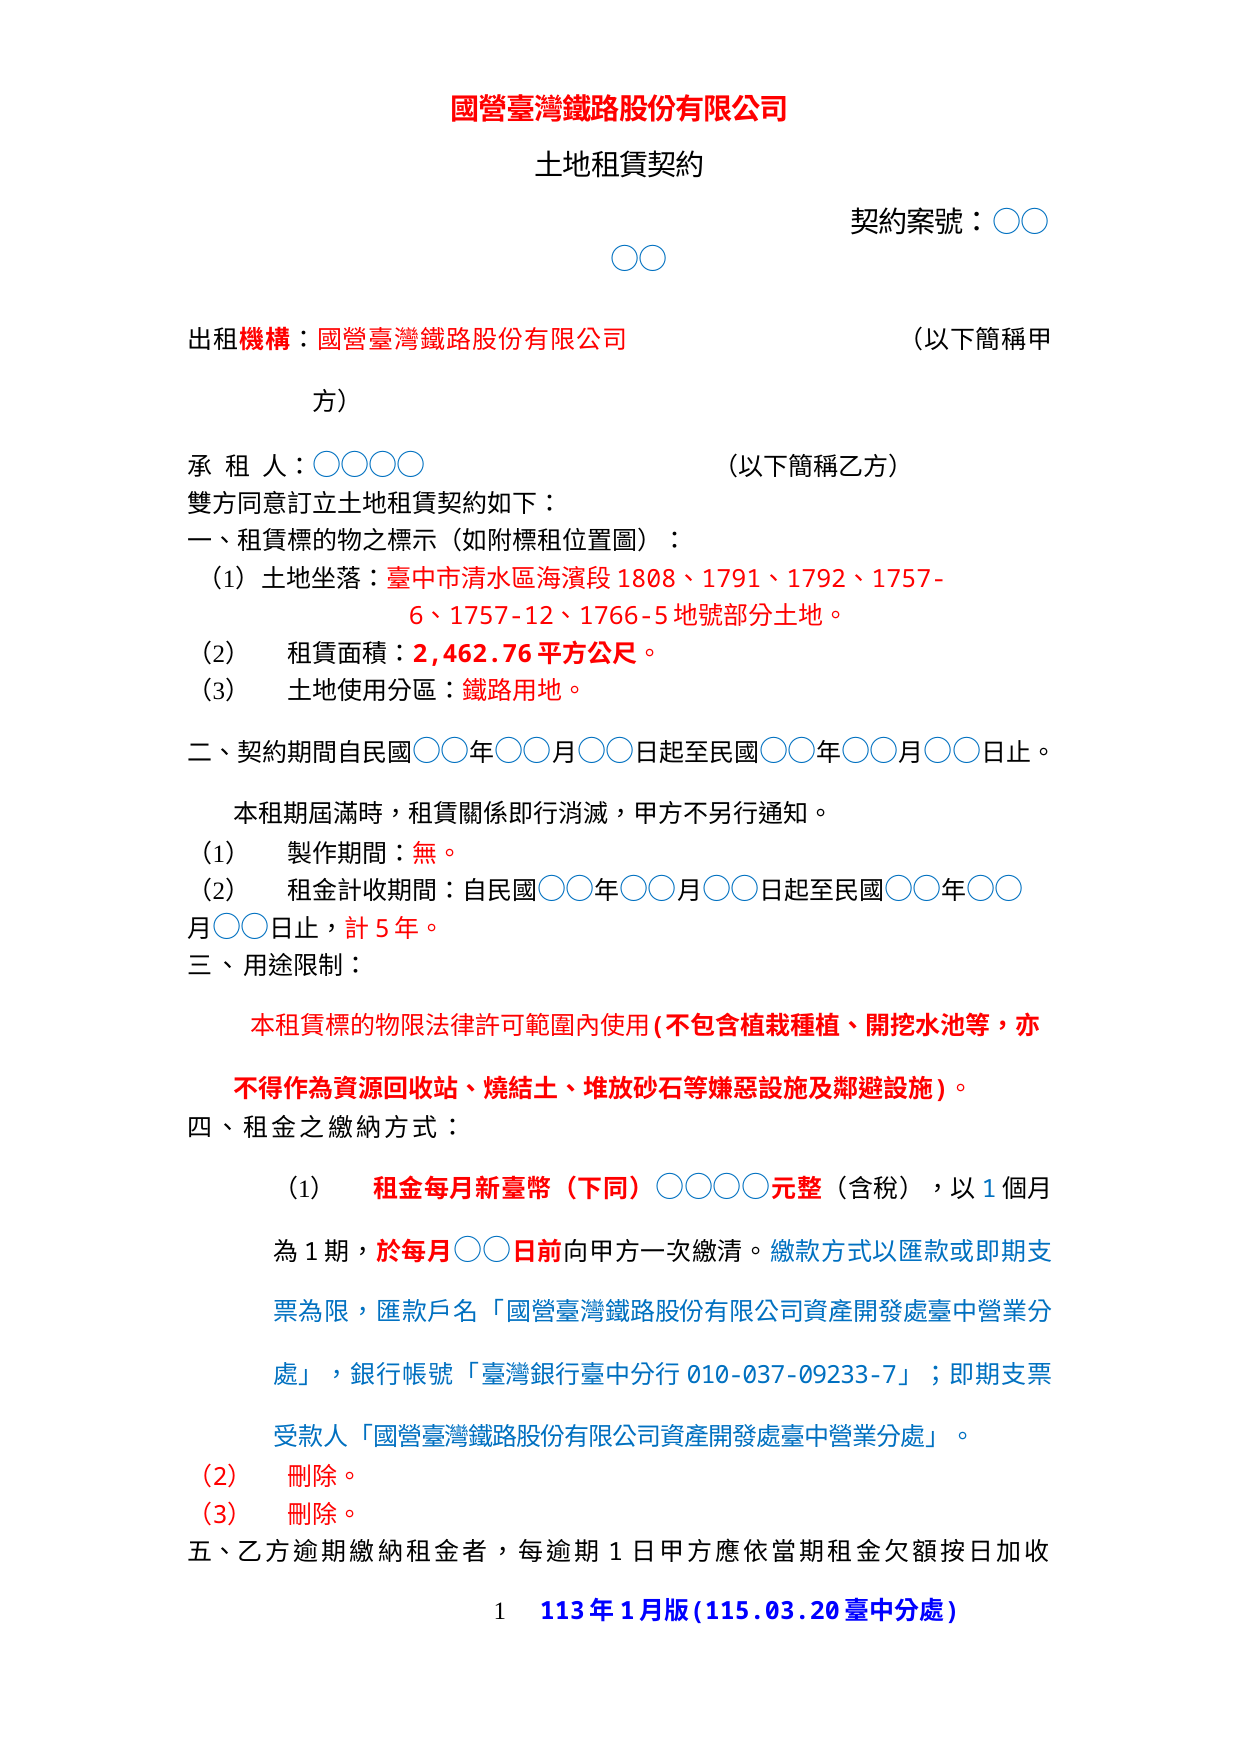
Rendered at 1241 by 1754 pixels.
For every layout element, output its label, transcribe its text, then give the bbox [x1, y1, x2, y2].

list 租金每月新臺幣（下同）○○○○元整（含稅），以1個月為1期，於每月○○日前向甲方一次繳清。繳款方式以匯款或即期支票為限，匯款戶名「國營臺灣鐵路股份有限公司資產開發處臺中營業分處」，銀行帳號「臺灣銀行臺中分行010-037-09233-7」；即期支票受款人「國營臺灣鐵路股份有限公司資產開發處臺中營業分處」。 [273, 1143, 1053, 1456]
text 雙方同意訂立土地租賃契約如下： [187, 483, 1047, 519]
list 刪除。 [187, 1493, 1047, 1531]
text 四、租金之繳納方式： [187, 1107, 1053, 1143]
text 出租機構：國營臺灣鐵路股份有限公司 （以下簡稱甲方） [187, 296, 1053, 421]
text 三、用途限制： [187, 944, 1053, 982]
text 契約案號：○○○○ [187, 202, 1053, 277]
list 租賃面積：2,462.76平方公尺。 [187, 632, 1047, 669]
text 土地租賃契約 [187, 146, 1053, 183]
text 五、乙方逾期繳納租金者，每逾期1日甲方應依當期租金欠額按日加收 [187, 1531, 1053, 1568]
list 租金計收期間：自民國○○年○○月○○日起至民國○○年○○月○○日止，計5年。 [187, 869, 1047, 944]
text 承 租 人：○○○○ （以下簡稱乙方） [187, 421, 1053, 483]
list 製作期間：無。 [187, 832, 1047, 869]
list 刪除。 [187, 1456, 1047, 1493]
text 國營臺灣鐵路股份有限公司 [187, 89, 1053, 127]
text 本租賃標的物限法律許可範圍內使用(不包含植栽種植、開挖水池等，亦不得作為資源回收站、燒結土、堆放砂石等嫌惡設施及鄰避設施)。 [233, 982, 1053, 1107]
list 土地坐落：臺中市清水區海濱段1808、1791、1792、1757-6、1757-12、1766-5地號部分土地。 [198, 557, 1047, 632]
text 二、契約期間自民國○○年○○月○○日起至民國○○年○○月○○日止。本租期屆滿時，租賃關係即行消滅，甲方不另行通知。 [187, 707, 1053, 832]
text 一、租賃標的物之標示（如附標租位置圖）： [187, 519, 1047, 557]
list 土地使用分區：鐵路用地。 [187, 669, 1047, 707]
